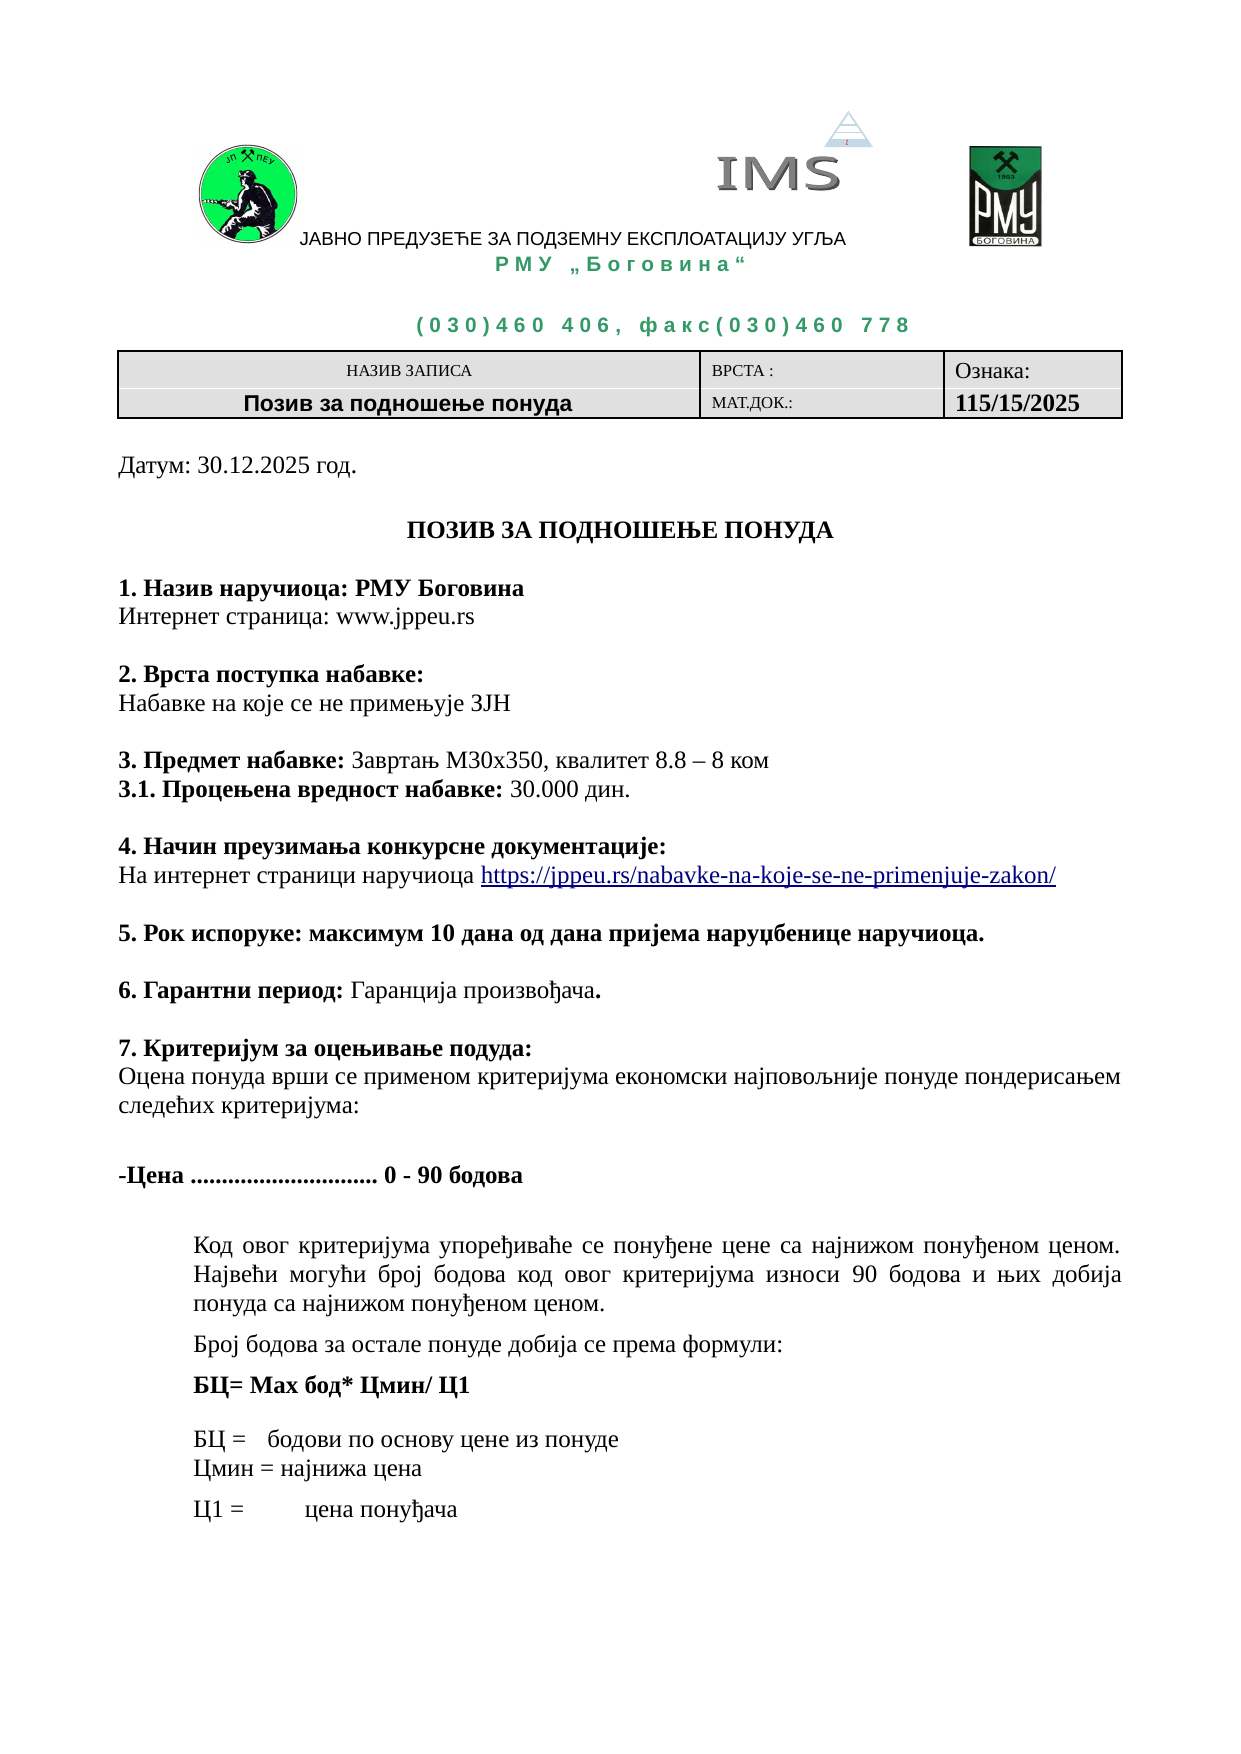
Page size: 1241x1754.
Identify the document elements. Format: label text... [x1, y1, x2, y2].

text 3.1. Процењена вредност набавке: 30.000 дин. [118, 774, 1122, 803]
table_cell 115/15/2025 [945, 389, 1121, 417]
text 1. Назив наручиоца: РМУ Боговина [118, 573, 1122, 601]
text Код овог критеријума упоређиваће се понуђене цене са најнижом понуђеном ценом. Највећи могући број бодова код овог критеријума износи 90 бодова и њих добија понуда са најнижом понуђеном ценом. [193, 1230, 1122, 1316]
text Интернет страница: www.jppeu.rs [118, 601, 1122, 630]
text Датум: 30.12.2025 год. [118, 448, 1122, 479]
picture [969, 146, 1042, 247]
text Ц1 = цена понуђача [193, 1494, 1122, 1523]
text 4. Начин преузимања конкурсне документације: [118, 831, 1122, 860]
text Цмин = најнижа цена [193, 1453, 1122, 1481]
text (030)460 406, факс(030)460 778 [118, 313, 1122, 337]
table_header НАЗИВ ЗАПИСА [119, 352, 699, 388]
text -Цена .............................. 0 - 90 бодова [118, 1160, 1122, 1189]
text БЦ = бодови по основу цене из понуде [193, 1424, 1122, 1453]
table_header ВРСТА : [701, 352, 943, 388]
text Број бодова за остале понуде добија се према формули: [193, 1329, 1122, 1358]
text Оцена понуда врши се применом критеријума економски најповољније понуде пондерисањем следећих критеријума: [118, 1061, 1122, 1119]
picture [198, 144, 298, 244]
text 5. Рок испоруке: максимум 10 дана од дана пријема наруџбенице наручиоца. [118, 918, 1122, 946]
text Набавке на које се не примењује ЗЈН [118, 688, 1122, 716]
text 2. Врста поступка набавке: [118, 659, 1122, 688]
text БЦ= Маx бод* Цмин/ Ц1 [193, 1370, 1122, 1399]
text 7. Критеријум за оцењивање подуда: [118, 1033, 1122, 1061]
text На интернет страници наручиоца https://jppeu.rs/nabavke-na-koje-se-ne-primenjuje-zakon/ [118, 860, 1122, 889]
text 6. Гарантни период: Гаранција произвођача. [118, 975, 1122, 1004]
table_header Ознака: [945, 352, 1121, 388]
text ЈАВНО ПРЕДУЗЕЋЕ ЗА ПОДЗЕМНУ ЕКСПЛОАТАЦИЈУ УГЉА РМУ „Боговина“ [118, 143, 1122, 276]
table_cell МАТ.ДОК.: [701, 389, 943, 417]
text 3. Предмет набавке: Завртањ М30х350, квалитет 8.8 – 8 ком [118, 745, 1122, 774]
text ПОЗИВ ЗА ПОДНОШЕЊЕ ПОНУДА [118, 515, 1122, 544]
table_cell Позив за подношење понуда [119, 389, 699, 417]
